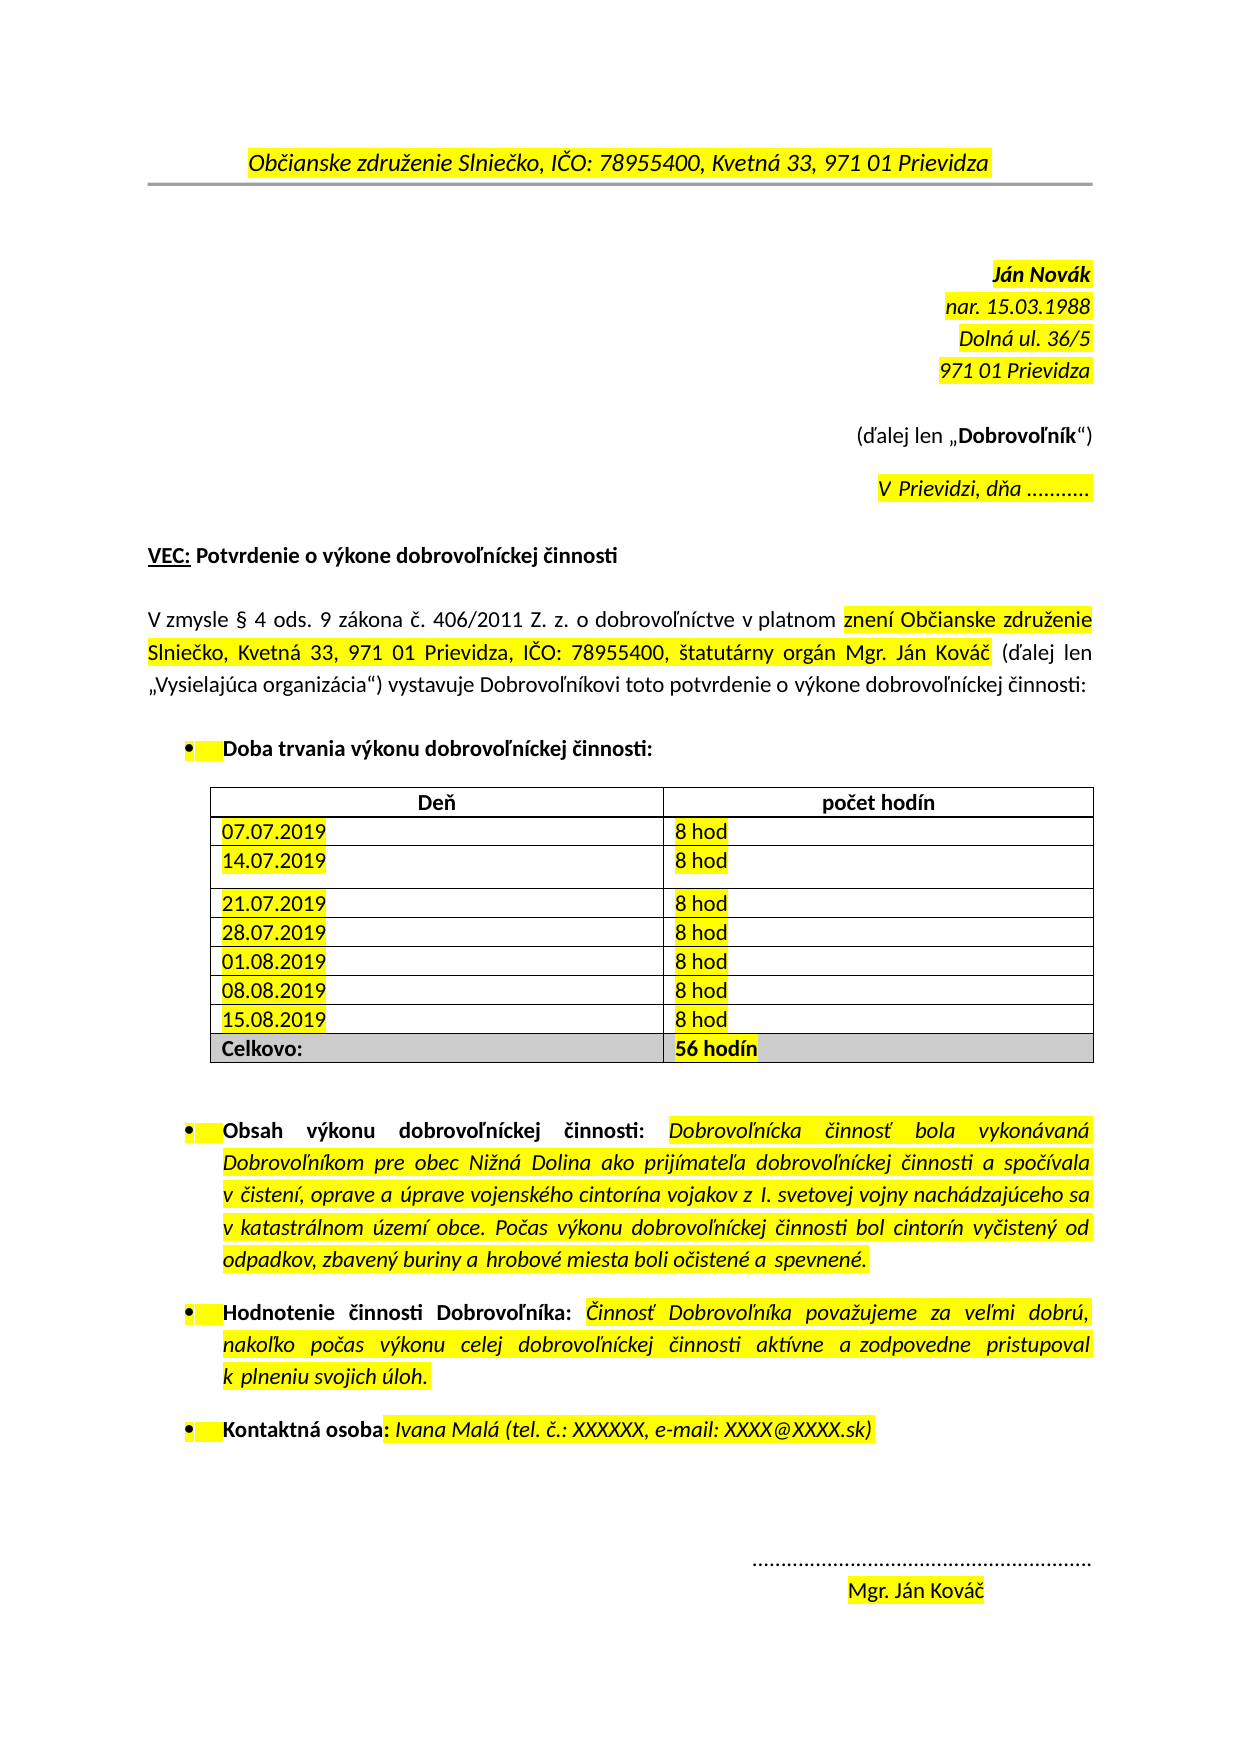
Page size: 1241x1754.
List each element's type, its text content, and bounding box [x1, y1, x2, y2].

table_cell 28.07.2019 [211, 918, 663, 946]
table_cell 8 hod [664, 1005, 1093, 1033]
text 971 01 Prievidza [148, 357, 1093, 384]
text V zmysle § 4 ods. 9 zákona č. 406/2011 Z. z. o dobrovoľníctve v platnom znení Občianske združenie Slniečko, Kvetná 33, 971 01 Prievidza, IČO: 78955400, štatutárny orgán Mgr. Ján Kováč (ďalej len „Vysielajúca organizácia“) vystavuje Dobrovoľníkovi toto potvrdenie o výkone dobrovoľníckej činnosti: [148, 606, 1093, 698]
text nar. 15.03.1988 [148, 292, 1093, 320]
text VEC: Potvrdenie o výkone dobrovoľníckej činnosti [148, 541, 1093, 569]
text Mgr. Ján Kováč [811, 1576, 1093, 1604]
list Kontaktná osoba: Ivana Malá (tel. č.: XXXXXX, e-mail: XXXX@XXXX.sk) [185, 1415, 1093, 1443]
text ........................................................... [148, 1544, 1093, 1572]
table_cell 8 hod [664, 846, 1093, 888]
table_cell 01.08.2019 [211, 947, 663, 975]
table_header Deň [211, 788, 663, 816]
table_cell 8 hod [664, 818, 1093, 845]
list Hodnotenie činnosti Dobrovoľníka: Činnosť Dobrovoľníka považujeme za veľmi dobrú, nakoľko počas výkonu celej dobrovoľníckej činnosti aktívne a zodpovedne pristupoval k plneniu svojich úloh. [185, 1298, 1093, 1390]
table_cell 56 hodín [664, 1034, 1093, 1062]
table_cell 8 hod [664, 918, 1093, 946]
text Dolná ul. 36/5 [148, 324, 1093, 352]
table_header počet hodín [664, 788, 1093, 816]
table_cell 8 hod [664, 889, 1093, 917]
table_cell 8 hod [664, 947, 1093, 975]
table_cell 08.08.2019 [211, 976, 663, 1004]
table_cell 8 hod [664, 976, 1093, 1004]
list Doba trvania výkonu dobrovoľníckej činnosti: [185, 734, 1093, 762]
text (ďalej len „Dobrovoľník“) [148, 421, 1093, 449]
table_cell 14.07.2019 [211, 846, 663, 888]
text Občianske združenie Slniečko, IČO: 78955400, Kvetná 33, 971 01 Prievidza [148, 148, 1093, 178]
text V Prievidzi, dňa ........... [148, 474, 1093, 502]
list Obsah výkonu dobrovoľníckej činnosti: Dobrovoľnícka činnosť bola vykonávaná Dobrovoľníkom pre obec Nižná Dolina ako prijímateľa dobrovoľníckej činnosti a spočívala v čistení, oprave a úprave vojenského cintorína vojakov z I. svetovej vojny nachádzajúceho sa v katastrálnom území obce. Počas výkonu dobrovoľníckej činnosti bol cintorín vyčistený od odpadkov, zbavený buriny a hrobové miesta boli očistené a spevnené. [185, 1116, 1093, 1273]
text Ján Novák [148, 260, 1093, 288]
table_cell 15.08.2019 [211, 1005, 663, 1033]
table_cell 21.07.2019 [211, 889, 663, 917]
table_cell Celkovo: [211, 1034, 663, 1062]
table_cell 07.07.2019 [211, 818, 663, 845]
